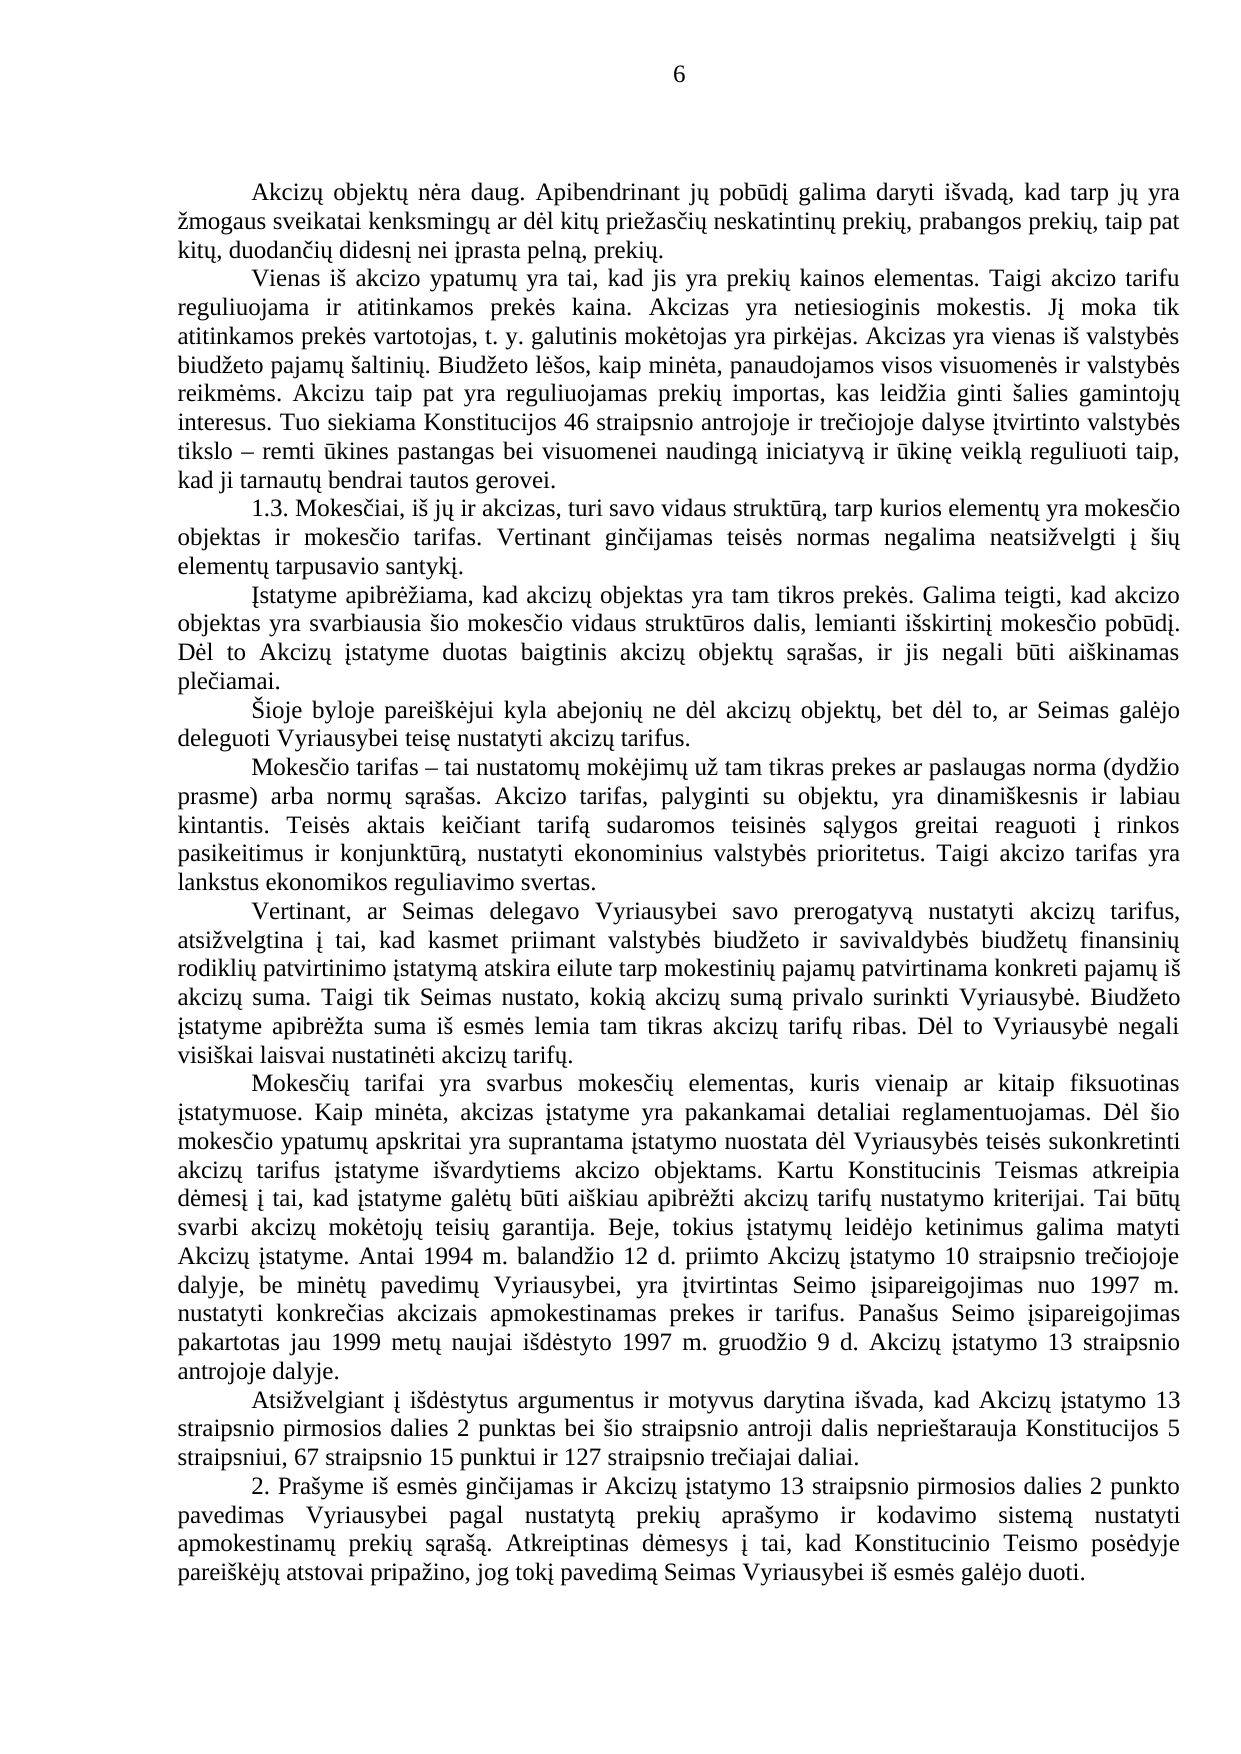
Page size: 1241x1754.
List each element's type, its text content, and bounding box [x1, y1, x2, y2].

text Vienas iš akcizo ypatumų yra tai, kad jis yra prekių kainos elementas. Taigi akcizo tarifu reguliuojama ir atitinkamos prekės kaina. Akcizas yra netiesioginis mokestis. Jį moka tik atitinkamos prekės vartotojas, t. y. galutinis mokėtojas yra pirkėjas. Akcizas yra vienas iš valstybės biudžeto pajamų šaltinių. Biudžeto lėšos, kaip minėta, panaudojamos visos visuomenės ir valstybės reikmėms. Akcizu taip pat yra reguliuojamas prekių importas, kas leidžia ginti šalies gamintojų interesus. Tuo siekiama Konstitucijos 46 straipsnio antrojoje ir trečiojoje dalyse įtvirtinto valstybės tikslo – remti ūkines pastangas bei visuomenei naudingą iniciatyvą ir ūkinę veiklą reguliuoti taip, kad ji tarnautų bendrai tautos gerovei. [177, 263, 1181, 493]
text Atsižvelgiant į išdėstytus argumentus ir motyvus darytina išvada, kad Akcizų įstatymo 13 straipsnio pirmosios dalies 2 punktas bei šio straipsnio antroji dalis neprieštarauja Konstitucijos 5 straipsniui, 67 straipsnio 15 punktui ir 127 straipsnio trečiajai daliai. [177, 1385, 1181, 1471]
text 2. Prašyme iš esmės ginčijamas ir Akcizų įstatymo 13 straipsnio pirmosios dalies 2 punkto pavedimas Vyriausybei pagal nustatytą prekių aprašymo ir kodavimo sistemą nustatyti apmokestinamų prekių sąrašą. Atkreiptinas dėmesys į tai, kad Konstitucinio Teismo posėdyje pareiškėjų atstovai pripažino, jog tokį pavedimą Seimas Vyriausybei iš esmės galėjo duoti. [177, 1471, 1181, 1586]
text Šioje byloje pareiškėjui kyla abejonių ne dėl akcizų objektų, bet dėl to, ar Seimas galėjo deleguoti Vyriausybei teisę nustatyti akcizų tarifus. [177, 695, 1181, 752]
text Mokesčių tarifai yra svarbus mokesčių elementas, kuris vienaip ar kitaip fiksuotinas įstatymuose. Kaip minėta, akcizas įstatyme yra pakankamai detaliai reglamentuojamas. Dėl šio mokesčio ypatumų apskritai yra suprantama įstatymo nuostata dėl Vyriausybės teisės sukonkretinti akcizų tarifus įstatyme išvardytiems akcizo objektams. Kartu Konstitucinis Teismas atkreipia dėmesį į tai, kad įstatyme galėtų būti aiškiau apibrėžti akcizų tarifų nustatymo kriterijai. Tai būtų svarbi akcizų mokėtojų teisių garantija. Beje, tokius įstatymų leidėjo ketinimus galima matyti Akcizų įstatyme. Antai 1994 m. balandžio 12 d. priimto Akcizų įstatymo 10 straipsnio trečiojoje dalyje, be minėtų pavedimų Vyriausybei, yra įtvirtintas Seimo įsipareigojimas nuo 1997 m. nustatyti konkrečias akcizais apmokestinamas prekes ir tarifus. Panašus Seimo įsipareigojimas pakartotas jau 1999 metų naujai išdėstyto 1997 m. gruodžio 9 d. Akcizų įstatymo 13 straipsnio antrojoje dalyje. [177, 1068, 1181, 1385]
text 1.3. Mokesčiai, iš jų ir akcizas, turi savo vidaus struktūrą, tarp kurios elementų yra mokesčio objektas ir mokesčio tarifas. Vertinant ginčijamas teisės normas negalima neatsižvelgti į šių elementų tarpusavio santykį. [177, 493, 1181, 580]
text Akcizų objektų nėra daug. Apibendrinant jų pobūdį galima daryti išvadą, kad tarp jų yra žmogaus sveikatai kenksmingų ar dėl kitų priežasčių neskatintinų prekių, prabangos prekių, taip pat kitų, duodančių didesnį nei įprasta pelną, prekių. [177, 177, 1181, 263]
text Mokesčio tarifas – tai nustatomų mokėjimų už tam tikras prekes ar paslaugas norma (dydžio prasme) arba normų sąrašas. Akcizo tarifas, palyginti su objektu, yra dinamiškesnis ir labiau kintantis. Teisės aktais keičiant tarifą sudaromos teisinės sąlygos greitai reaguoti į rinkos pasikeitimus ir konjunktūrą, nustatyti ekonominius valstybės prioritetus. Taigi akcizo tarifas yra lankstus ekonomikos reguliavimo svertas. [177, 752, 1181, 896]
text Vertinant, ar Seimas delegavo Vyriausybei savo prerogatyvą nustatyti akcizų tarifus, atsižvelgtina į tai, kad kasmet priimant valstybės biudžeto ir savivaldybės biudžetų finansinių rodiklių patvirtinimo įstatymą atskira eilute tarp mokestinių pajamų patvirtinama konkreti pajamų iš akcizų suma. Taigi tik Seimas nustato, kokią akcizų sumą privalo surinkti Vyriausybė. Biudžeto įstatyme apibrėžta suma iš esmės lemia tam tikras akcizų tarifų ribas. Dėl to Vyriausybė negali visiškai laisvai nustatinėti akcizų tarifų. [177, 896, 1181, 1068]
text Įstatyme apibrėžiama, kad akcizų objektas yra tam tikros prekės. Galima teigti, kad akcizo objektas yra svarbiausia šio mokesčio vidaus struktūros dalis, lemianti išskirtinį mokesčio pobūdį. Dėl to Akcizų įstatyme duotas baigtinis akcizų objektų sąrašas, ir jis negali būti aiškinamas plečiamai. [177, 580, 1181, 695]
